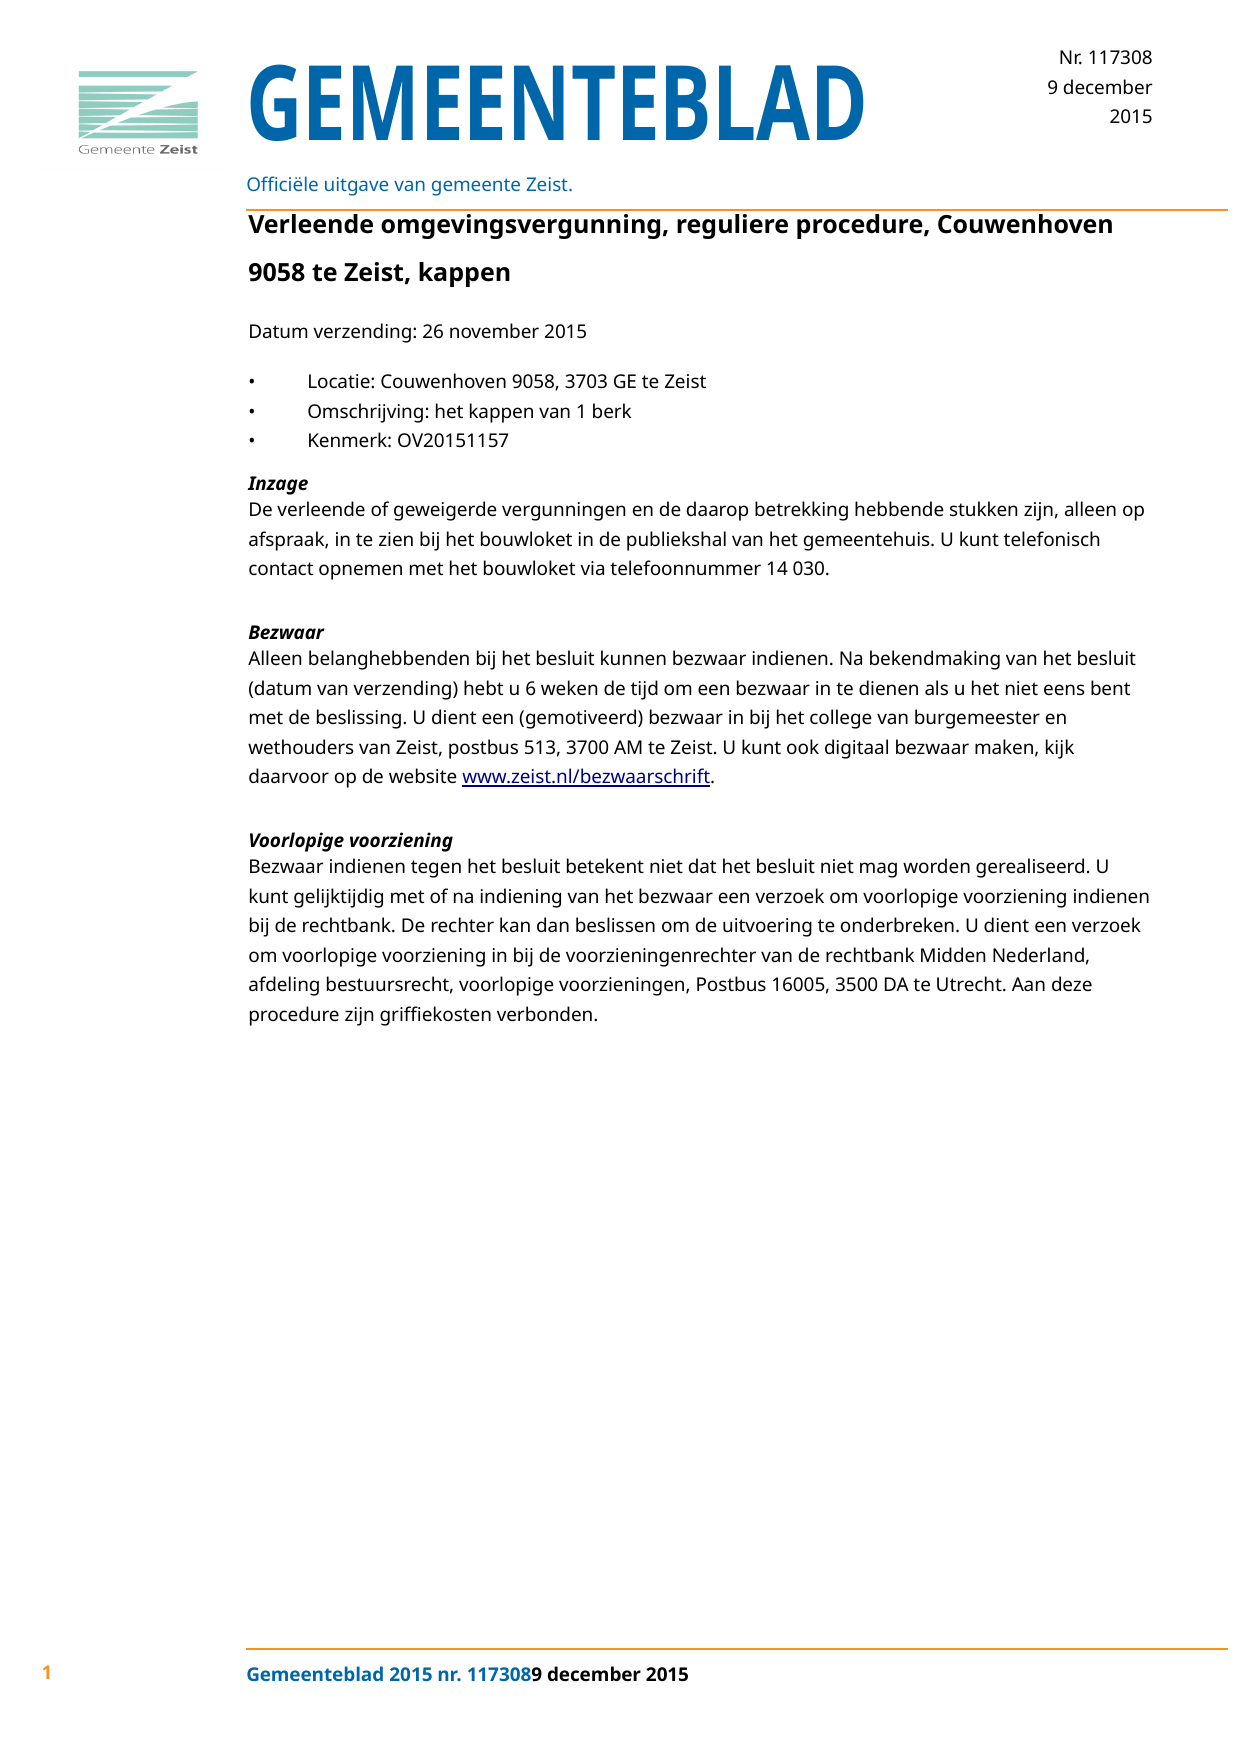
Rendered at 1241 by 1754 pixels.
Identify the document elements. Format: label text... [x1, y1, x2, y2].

list Omschrijving: het kappen van 1 berk [248, 398, 1152, 424]
text De verleende of geweigerde vergunningen en de daarop betrekking hebbende stukken zijn, alleen op afspraak, in te zien bij het bouwloket in de publiekshal van het gemeentehuis. U kunt telefonisch contact opnemen met het bouwloket via telefoonnummer 14 030. [248, 496, 1152, 581]
text Verleende omgevingsvergunning, reguliere procedure, Couwenhoven 9058 te Zeist, kappen [248, 211, 1152, 288]
text Bezwaar [248, 619, 1152, 645]
text Inzage [248, 471, 1152, 496]
text Alleen belanghebbenden bij het besluit kunnen bezwaar indienen. Na bekendmaking van het besluit (datum van verzending) hebt u 6 weken de tijd om een bezwaar in te dienen als u het niet eens bent met de beslissing. U dient een (gemotiveerd) bezwaar in bij het college van burgemeester en wethouders van Zeist, postbus 513, 3700 AM te Zeist. U kunt ook digitaal bezwaar maken, kijk daarvoor op de website www.zeist.nl/bezwaarschrift. [248, 645, 1152, 789]
text Bezwaar indienen tegen het besluit betekent niet dat het besluit niet mag worden gerealiseerd. U kunt gelijktijdig met of na indiening van het bezwaar een verzoek om voorlopige voorziening indienen bij de rechtbank. De rechter kan dan beslissen om de uitvoering te onderbreken. U dient een verzoek om voorlopige voorziening in bij de voorzieningenrechter van de rechtbank Midden Nederland, afdeling bestuursrecht, voorlopige voorzieningen, Postbus 16005, 3500 DA te Utrecht. Aan deze procedure zijn griffiekosten verbonden. [248, 853, 1152, 1027]
text Voorlopige voorziening [248, 827, 1152, 853]
list Kenmerk: OV20151157 [248, 427, 1152, 453]
list Locatie: Couwenhoven 9058, 3703 GE te Zeist [248, 368, 1152, 394]
text Datum verzending: 26 november 2015 [248, 318, 1152, 344]
picture [41, 47, 231, 172]
